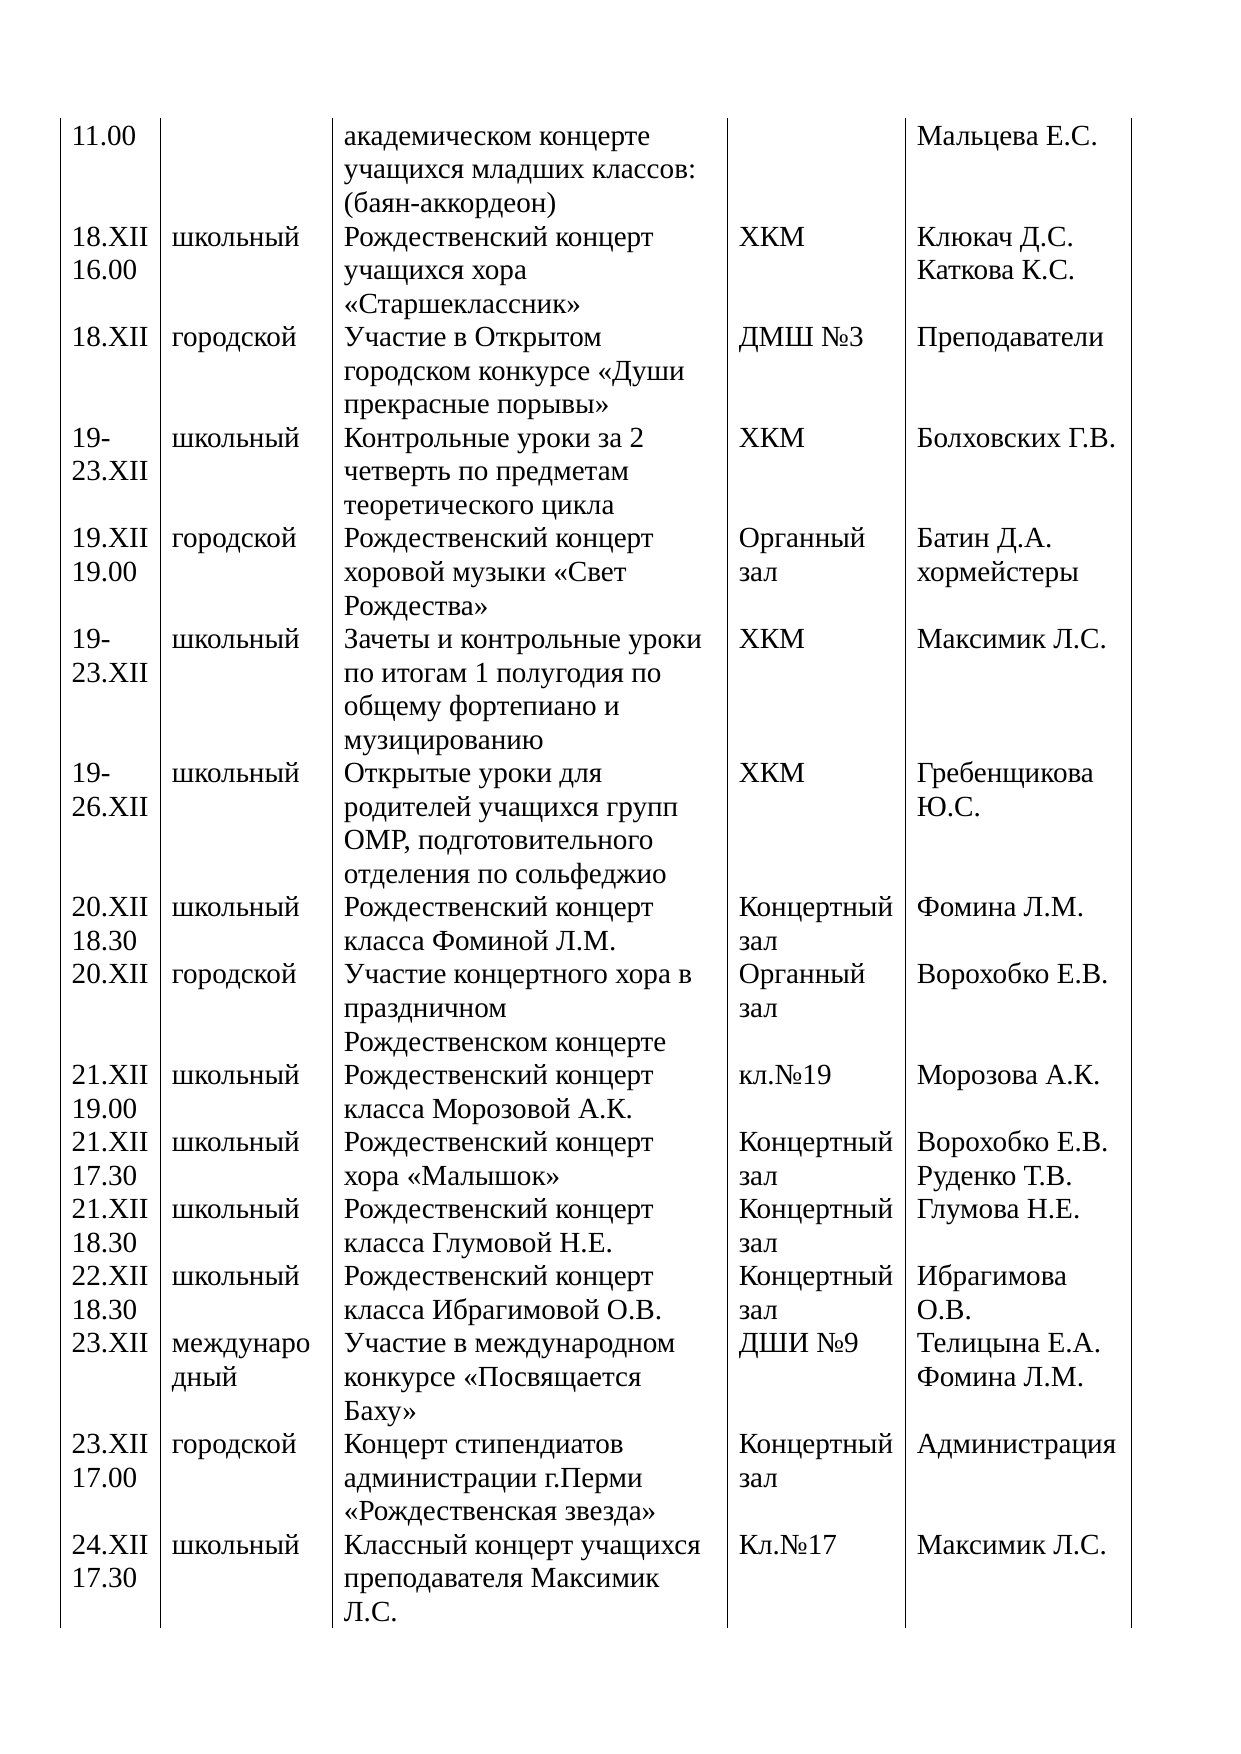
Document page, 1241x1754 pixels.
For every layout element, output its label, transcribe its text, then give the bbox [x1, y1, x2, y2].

table_cell 18.ХII 16.00 [61, 219, 160, 319]
table_cell ХКМ [728, 420, 905, 521]
table_cell городской [161, 1426, 332, 1527]
table_cell международный [161, 1326, 332, 1426]
table_cell кл.№19 [728, 1057, 905, 1124]
table_cell [161, 118, 332, 219]
table_cell Рождественский концерт класса Глумовой Н.Е. [333, 1191, 727, 1258]
table_cell 21.ХII 18.30 [61, 1191, 160, 1258]
table_cell Фомина Л.М. [906, 890, 1131, 957]
table_cell Рождественский концерт класса Ибрагимовой О.В. [333, 1259, 727, 1326]
table_cell ХКМ [728, 755, 905, 889]
table_cell школьный [161, 1124, 332, 1191]
table_cell ДМШ №3 [728, 319, 905, 420]
table_cell Открытые уроки для родителей учащихся групп ОМР, подготовительного отделения по сольфеджио [333, 755, 727, 889]
table_cell школьный [161, 1057, 332, 1124]
table_cell Болховских Г.В. [906, 420, 1131, 521]
table_cell городской [161, 957, 332, 1057]
table_cell 20.ХII [61, 957, 160, 1057]
table_cell Участие в Открытом городском конкурсе «Души прекрасные порывы» [333, 319, 727, 420]
table_cell Ворохобко Е.В. Руденко Т.В. [906, 1124, 1131, 1191]
table_cell Органный зал [728, 521, 905, 621]
table_cell Рождественский концерт хоровой музыки «Свет Рождества» [333, 521, 727, 621]
table_cell Гребенщикова Ю.С. [906, 755, 1131, 889]
table_cell 18.ХII [61, 319, 160, 420]
table_cell Классный концерт учащихся преподавателя Максимик Л.С. [333, 1527, 727, 1627]
table_cell Концерт стипендиатов администрации г.Перми «Рождественская звезда» [333, 1426, 727, 1527]
table_cell Концертный зал [728, 890, 905, 957]
table_cell Рождественский концерт учащихся хора «Старшеклассник» [333, 219, 727, 319]
table_cell 19.ХII 19.00 [61, 521, 160, 621]
table_cell Максимик Л.С. [906, 621, 1131, 755]
table_cell Батин Д.А. хормейстеры [906, 521, 1131, 621]
table_cell ХКМ [728, 219, 905, 319]
table_cell Кл.№17 [728, 1527, 905, 1627]
table_cell Контрольные уроки за 2 четверть по предметам теоретического цикла [333, 420, 727, 521]
table_cell школьный [161, 1527, 332, 1627]
table_cell 24.ХII 17.30 [61, 1527, 160, 1627]
table_cell 19-23.ХII [61, 621, 160, 755]
table_cell школьный [161, 890, 332, 957]
table_cell Морозова А.К. [906, 1057, 1131, 1124]
table_cell 21.ХII 17.30 [61, 1124, 160, 1191]
table_cell Участие в международном конкурсе «Посвящается Баху» [333, 1326, 727, 1426]
table_cell городской [161, 521, 332, 621]
table_cell Концертный зал [728, 1124, 905, 1191]
table_cell Рождественский концерт класса Фоминой Л.М. [333, 890, 727, 957]
table_cell 20.ХII 18.30 [61, 890, 160, 957]
table_cell школьный [161, 219, 332, 319]
table_cell Зачеты и контрольные уроки по итогам 1 полугодия по общему фортепиано и музицированию [333, 621, 727, 755]
table_cell Рождественский концерт класса Морозовой А.К. [333, 1057, 727, 1124]
table_cell Преподаватели [906, 319, 1131, 420]
table_cell школьный [161, 1191, 332, 1258]
table_cell 22.ХII 18.30 [61, 1259, 160, 1326]
table_cell Участие концертного хора в праздничном Рождественском концерте [333, 957, 727, 1057]
table_cell 11.00 [61, 118, 160, 219]
table_cell Ворохобко Е.В. [906, 957, 1131, 1057]
table_cell ДШИ №9 [728, 1326, 905, 1426]
table_cell Телицына Е.А. Фомина Л.М. [906, 1326, 1131, 1426]
table_cell 19-23.ХII [61, 420, 160, 521]
table_cell [728, 118, 905, 219]
table_cell Концертный зал [728, 1259, 905, 1326]
table_cell 21.ХII 19.00 [61, 1057, 160, 1124]
table_cell 19-26.ХII [61, 755, 160, 889]
table_cell школьный [161, 420, 332, 521]
table_cell Администрация [906, 1426, 1131, 1527]
table_cell Мальцева Е.С. [906, 118, 1131, 219]
table_cell школьный [161, 1259, 332, 1326]
table_cell Концертный зал [728, 1191, 905, 1258]
table_cell 23.ХII [61, 1326, 160, 1426]
table_cell Органный зал [728, 957, 905, 1057]
table_cell Рождественский концерт хора «Малышок» [333, 1124, 727, 1191]
table_cell Клюкач Д.С. Каткова К.С. [906, 219, 1131, 319]
table_cell Ибрагимова О.В. [906, 1259, 1131, 1326]
table_cell академическом концерте учащихся младших классов: (баян-аккордеон) [333, 118, 727, 219]
table_cell Концертный зал [728, 1426, 905, 1527]
table_cell 23.ХII 17.00 [61, 1426, 160, 1527]
table_cell Максимик Л.С. [906, 1527, 1131, 1627]
table_cell ХКМ [728, 621, 905, 755]
table_cell городской [161, 319, 332, 420]
table_cell школьный [161, 621, 332, 755]
table_cell Глумова Н.Е. [906, 1191, 1131, 1258]
table_cell школьный [161, 755, 332, 889]
